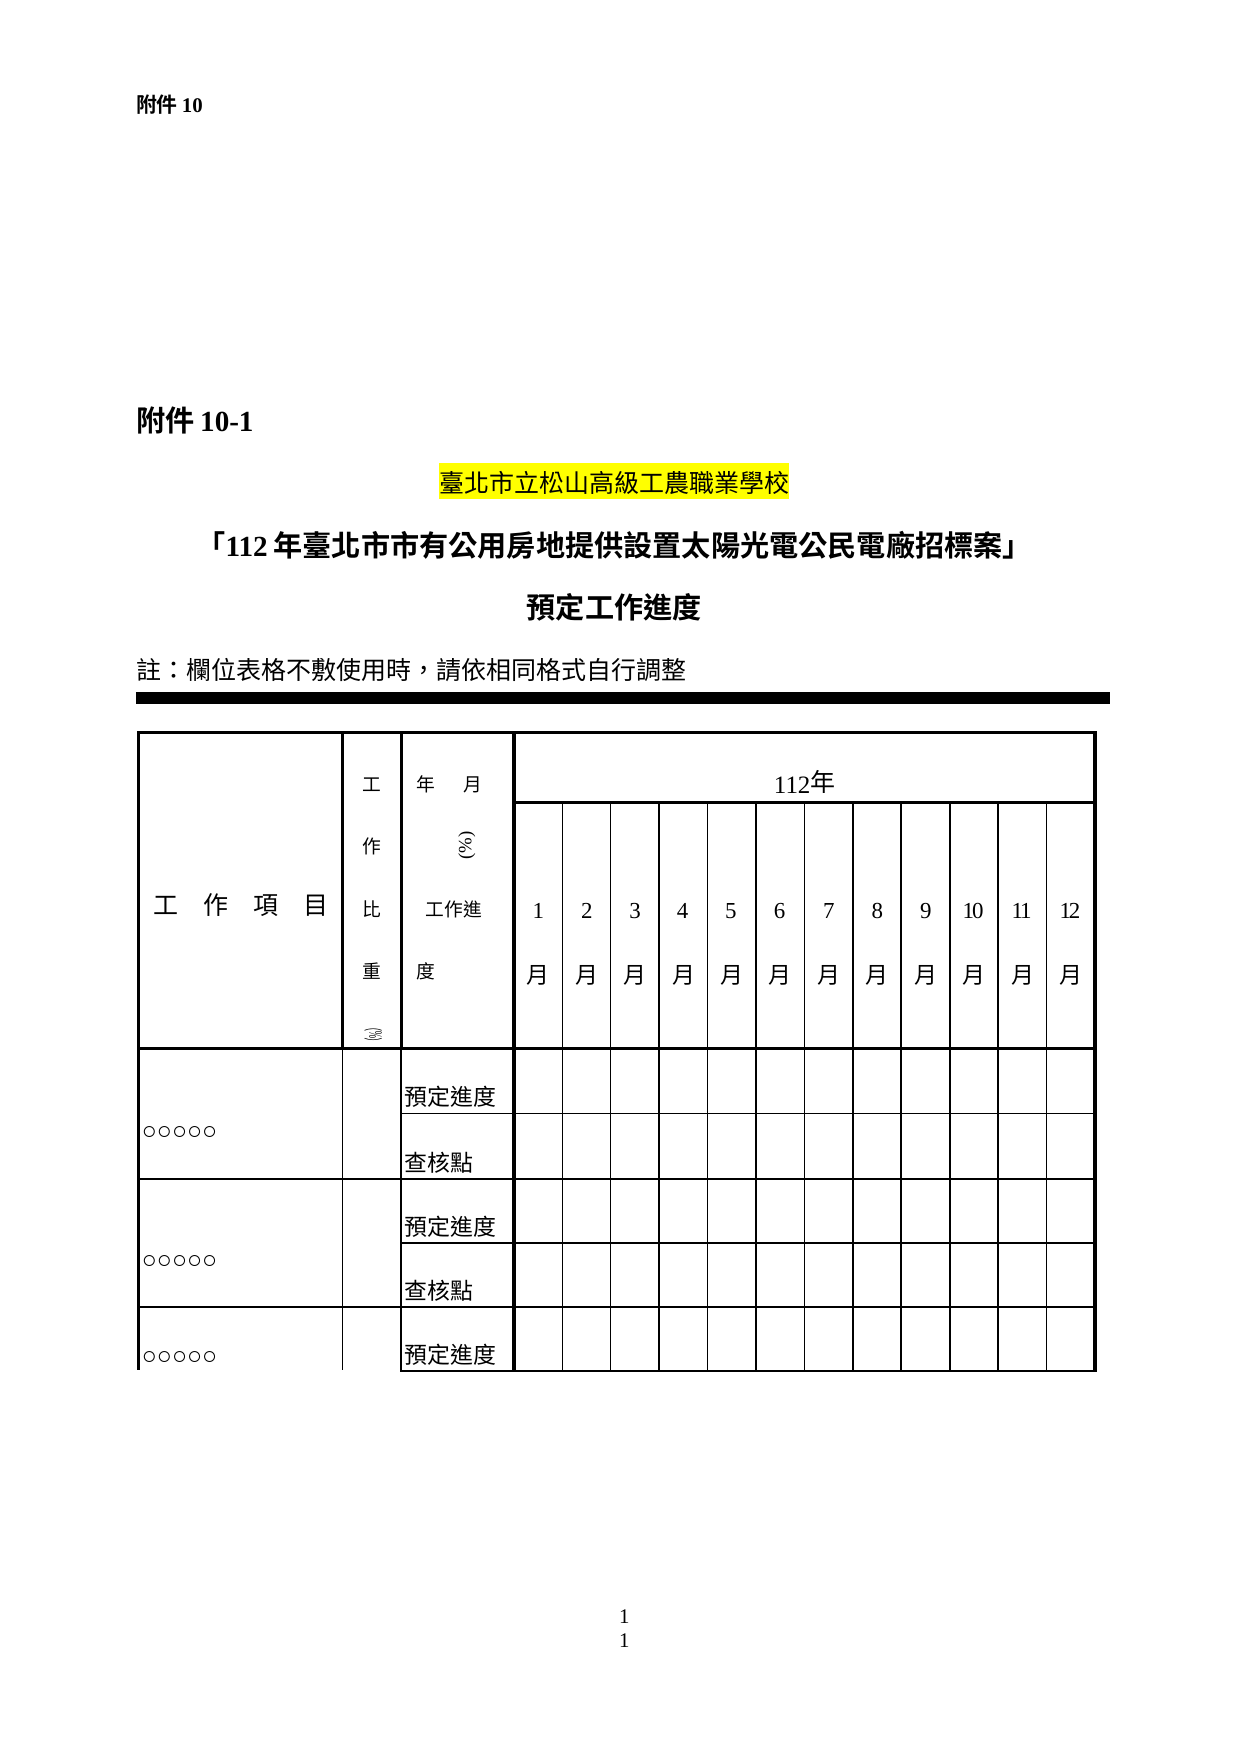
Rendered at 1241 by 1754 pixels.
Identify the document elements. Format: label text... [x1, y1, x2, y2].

table_cell [708, 1050, 755, 1112]
table_cell [660, 1114, 707, 1178]
text 註：欄位表格不敷使用時，請依相同格式自行調整 [136, 627, 1104, 689]
table_cell [902, 1114, 949, 1178]
table_cell [1047, 1180, 1093, 1242]
table_cell [516, 1114, 562, 1178]
table_cell 10 月 [951, 804, 997, 1047]
table_cell [999, 1180, 1046, 1242]
table_cell [343, 1180, 400, 1306]
table_cell [611, 1050, 658, 1112]
table_cell [805, 1050, 852, 1112]
table_cell 6 月 [757, 804, 804, 1047]
table_cell [999, 1114, 1046, 1178]
table_header 工 作 項 目 [140, 734, 341, 1047]
table_cell [757, 1050, 804, 1112]
table_header 年 月 (%) 工作進度 [403, 734, 512, 1047]
table_header 112年 [516, 734, 1093, 801]
table_cell [757, 1308, 804, 1370]
table_cell 預定進度 [402, 1050, 512, 1112]
table_cell [611, 1244, 658, 1306]
table_cell [516, 1180, 562, 1242]
table_cell [563, 1308, 610, 1370]
table_cell [708, 1308, 755, 1370]
table_cell [563, 1244, 610, 1306]
table_cell [708, 1244, 755, 1306]
table_cell [708, 1114, 755, 1178]
table_cell [854, 1114, 900, 1178]
table_cell 1 月 [516, 804, 562, 1047]
table_cell [999, 1244, 1046, 1306]
table_cell [854, 1180, 900, 1242]
table_cell 預定進度 [402, 1180, 512, 1242]
table_cell [902, 1050, 949, 1112]
table_cell [757, 1114, 804, 1178]
table_cell 11 月 [999, 804, 1046, 1047]
table_cell 3 月 [611, 804, 658, 1047]
table_cell 查核點 [402, 1114, 512, 1178]
table_cell [611, 1180, 658, 1242]
text 臺北市立松山高級工農職業學校 [123, 439, 1104, 502]
table_cell [516, 1244, 562, 1306]
table_cell [1047, 1308, 1093, 1370]
table_cell [1047, 1244, 1093, 1306]
table_cell [805, 1180, 852, 1242]
table_cell [611, 1308, 658, 1370]
table_cell [660, 1050, 707, 1112]
table_cell 5 月 [708, 804, 755, 1047]
table_cell [757, 1180, 804, 1242]
table_cell [516, 1050, 562, 1112]
table_cell [805, 1308, 852, 1370]
table_cell [1047, 1114, 1093, 1178]
table_cell [611, 1114, 658, 1178]
table_cell ○○○○○ [140, 1050, 342, 1178]
text 附件10-1 [136, 377, 1104, 439]
table_cell [563, 1180, 610, 1242]
table_cell [902, 1308, 949, 1370]
table_cell ○○○○○ [140, 1308, 342, 1370]
table_cell ○○○○○ [140, 1180, 342, 1306]
table_cell [660, 1308, 707, 1370]
table_cell 12 月 [1047, 804, 1093, 1047]
table_cell [757, 1244, 804, 1306]
table_cell [951, 1180, 997, 1242]
table_cell [951, 1050, 997, 1112]
table_cell 2 月 [563, 804, 610, 1047]
table_cell 9 月 [902, 804, 949, 1047]
table_cell [343, 1308, 400, 1370]
table_cell [951, 1114, 997, 1178]
table_cell [854, 1308, 900, 1370]
table_cell [563, 1114, 610, 1178]
table_cell [854, 1050, 900, 1112]
table_cell [516, 1308, 562, 1370]
table_cell [999, 1308, 1046, 1370]
table_cell 7 月 [805, 804, 852, 1047]
table_cell 預定進度 [402, 1308, 512, 1370]
table_cell [660, 1180, 707, 1242]
table_cell [854, 1244, 900, 1306]
table_cell [660, 1244, 707, 1306]
table_cell [343, 1050, 400, 1178]
table_cell [708, 1180, 755, 1242]
table_cell [999, 1050, 1046, 1112]
table_header 工作比重（%） [344, 734, 400, 1047]
text 「112年臺北市市有公用房地提供設置太陽光電公民電廠招標案」 [123, 502, 1104, 564]
table_cell [563, 1050, 610, 1112]
table_cell [902, 1244, 949, 1306]
table_cell [805, 1244, 852, 1306]
table_cell [951, 1244, 997, 1306]
table_cell [951, 1308, 997, 1370]
table_cell [805, 1114, 852, 1178]
table_cell 8 月 [854, 804, 900, 1047]
table_cell 4 月 [660, 804, 707, 1047]
table_cell 查核點 [402, 1244, 512, 1306]
table_cell [1047, 1050, 1093, 1112]
text 預定工作進度 [123, 564, 1104, 627]
table_cell [902, 1180, 949, 1242]
